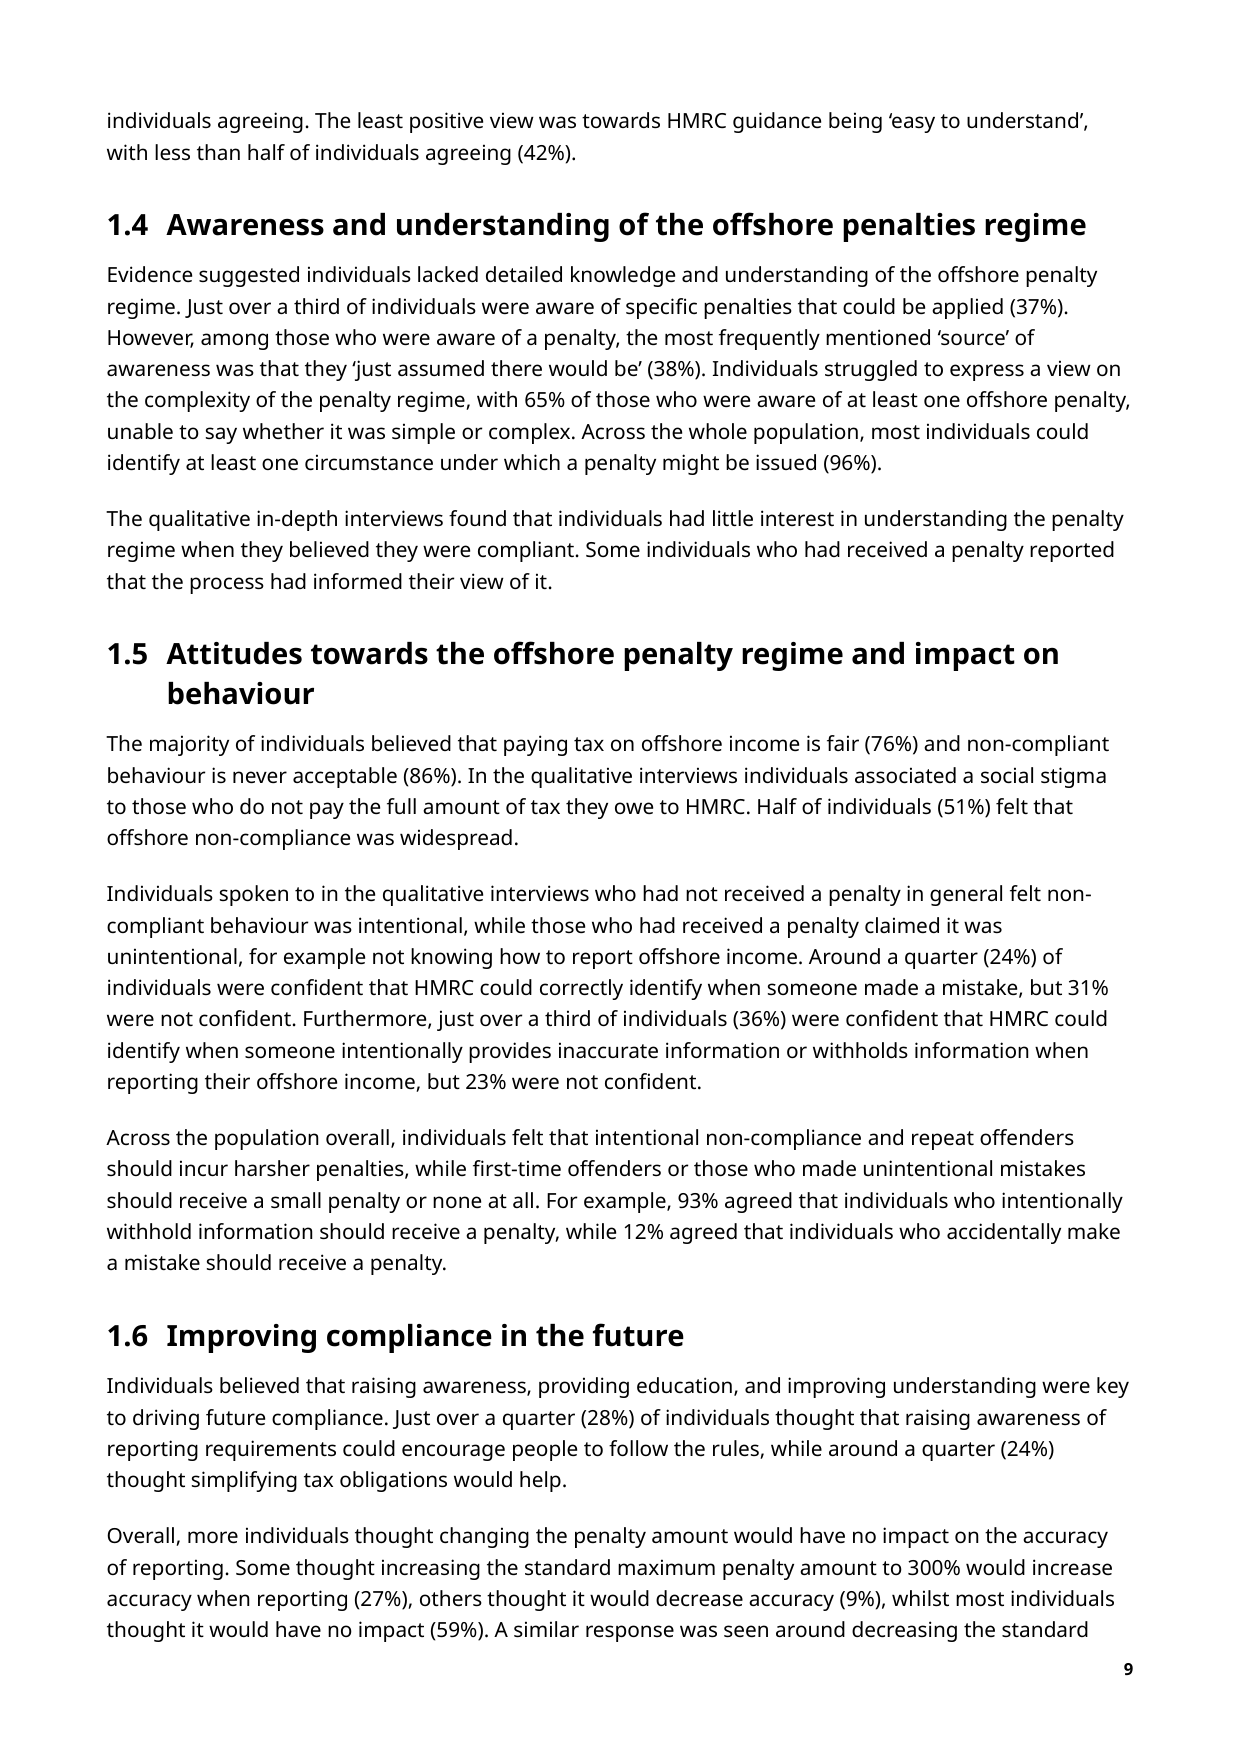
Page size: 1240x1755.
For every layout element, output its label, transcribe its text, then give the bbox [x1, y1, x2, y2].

text Overall, more individuals thought changing the penalty amount would have no impact on the accuracy of reporting. Some thought increasing the standard maximum penalty amount to 300% would increase accuracy when reporting (27%), others thought it would decrease accuracy (9%), whilst most individuals thought it would have no impact (59%). A similar response was seen around decreasing the standard [106, 1521, 1133, 1643]
text The qualitative in-depth interviews found that individuals had little interest in understanding the penalty regime when they believed they were compliant. Some individuals who had received a penalty reported that the process had informed their view of it. [106, 504, 1133, 595]
subtitle Attitudes towards the offshore penalty regime and impact on behaviour [106, 633, 1133, 713]
text The majority of individuals believed that paying tax on offshore income is fair (76%) and non-compliant behaviour is never acceptable (86%). In the qualitative interviews individuals associated a social stigma to those who do not pay the full amount of tax they owe to HMRC. Half of individuals (51%) felt that offshore non-compliance was widespread. [106, 729, 1133, 852]
text Individuals spoken to in the qualitative interviews who had not received a penalty in general felt non-compliant behaviour was intentional, while those who had received a penalty claimed it was unintentional, for example not knowing how to report offshore income. Around a quarter (24%) of individuals were confident that HMRC could correctly identify when someone made a mistake, but 31% were not confident. Furthermore, just over a third of individuals (36%) were confident that HMRC could identify when someone intentionally provides inaccurate information or withholds information when reporting their offshore income, but 23% were not confident. [106, 879, 1133, 1096]
text Evidence suggested individuals lacked detailed knowledge and understanding of the offshore penalty regime. Just over a third of individuals were aware of specific penalties that could be applied (37%). However, among those who were aware of a penalty, the most frequently mentioned ‘source’ of awareness was that they ‘just assumed there would be’ (38%). Individuals struggled to express a view on the complexity of the penalty regime, with 65% of those who were aware of at least one offshore penalty, unable to say whether it was simple or complex. Across the whole population, most individuals could identify at least one circumstance under which a penalty might be issued (96%). [106, 261, 1133, 477]
text Across the population overall, individuals felt that intentional non-compliance and repeat offenders should incur harsher penalties, while first-time offenders or those who made unintentional mistakes should receive a small penalty or none at all. For example, 93% agreed that individuals who intentionally withhold information should receive a penalty, while 12% agreed that individuals who accidentally make a mistake should receive a penalty. [106, 1123, 1133, 1277]
text Individuals believed that raising awareness, providing education, and improving understanding were key to driving future compliance. Just over a quarter (28%) of individuals thought that raising awareness of reporting requirements could encourage people to follow the rules, while around a quarter (24%) thought simplifying tax obligations would help. [106, 1371, 1133, 1493]
text individuals agreeing. The least positive view was towards HMRC guidance being ‘easy to understand’, with less than half of individuals agreeing (42%). [106, 106, 1133, 166]
subtitle Improving compliance in the future [106, 1315, 1133, 1355]
subtitle Awareness and understanding of the offshore penalties regime [106, 204, 1133, 244]
